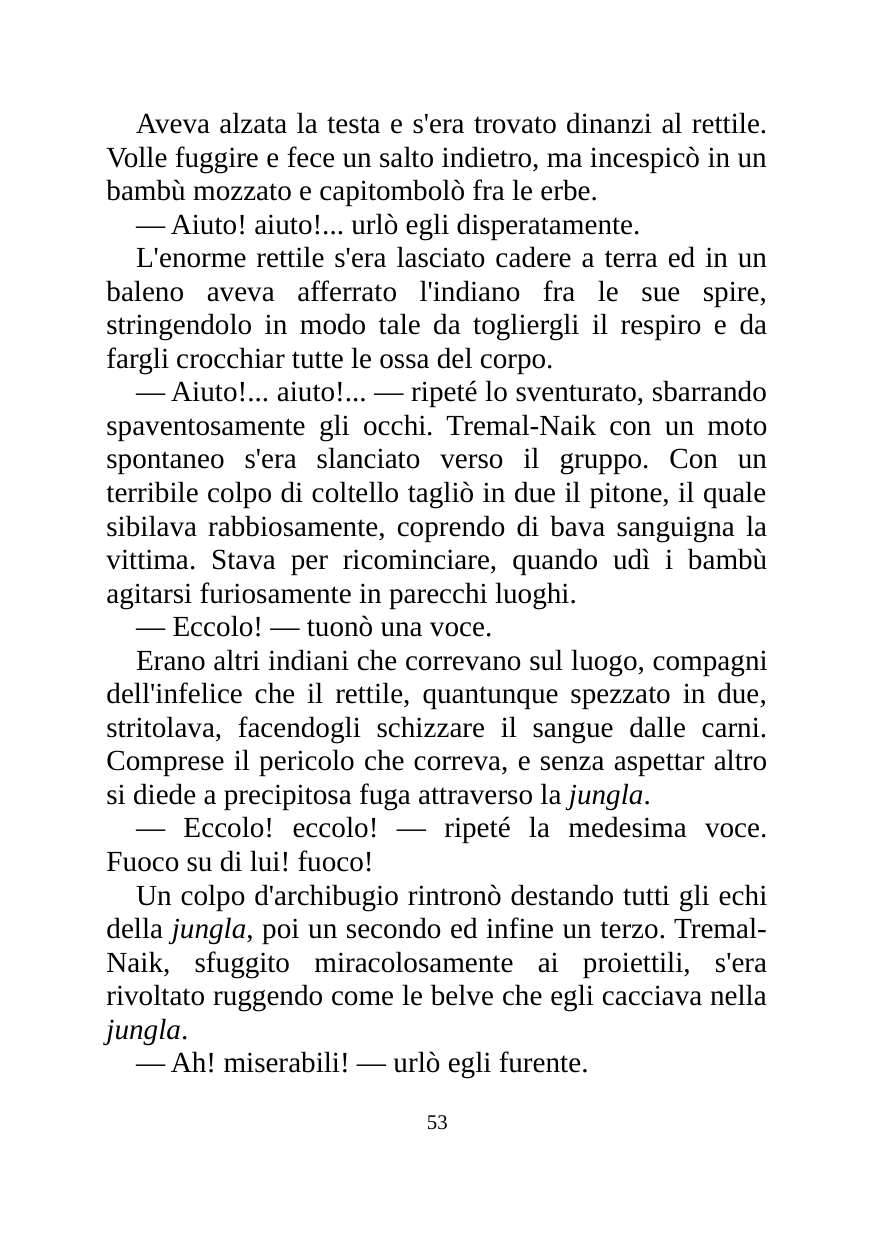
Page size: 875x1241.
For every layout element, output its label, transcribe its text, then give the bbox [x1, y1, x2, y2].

text Un colpo d'archibugio rintronò destando tutti gli echi della jungla, poi un secondo ed infine un terzo. Tremal-Naik, sfuggito miracolosamente ai proiettili, s'era rivoltato ruggendo come le belve che egli cacciava nella jungla. [106, 878, 768, 1045]
text — Ah! miserabili! — urlò egli furente. [106, 1045, 768, 1079]
text — Aiuto!... aiuto!... — ripeté lo sventurato, sbarrando spaventosamente gli occhi. Tremal-Naik con un moto spontaneo s'era slanciato verso il gruppo. Con un terribile colpo di coltello tagliò in due il pitone, il quale sibilava rabbiosamente, coprendo di bava sanguigna la vittima. Stava per ricominciare, quando udì i bambù agitarsi furiosamente in parecchi luoghi. [106, 374, 768, 609]
text — Aiuto! aiuto!... urlò egli disperatamente. [106, 207, 768, 240]
text L'enorme rettile s'era lasciato cadere a terra ed in un baleno aveva afferrato l'indiano fra le sue spire, stringendolo in modo tale da togliergli il respiro e da fargli crocchiar tutte le ossa del corpo. [106, 240, 768, 374]
text — Eccolo! — tuonò una voce. [106, 609, 768, 643]
text Erano altri indiani che correvano sul luogo, compagni dell'infelice che il rettile, quantunque spezzato in due, stritolava, facendogli schizzare il sangue dalle carni. Comprese il pericolo che correva, e senza aspettar altro si diede a precipitosa fuga attraverso la jungla. [106, 643, 768, 811]
text — Eccolo! eccolo! — ripeté la medesima voce. Fuoco su di lui! fuoco! [106, 811, 768, 878]
text Aveva alzata la testa e s'era trovato dinanzi al rettile. Volle fuggire e fece un salto indietro, ma incespicò in un bambù mozzato e capitombolò fra le erbe. [106, 106, 768, 207]
